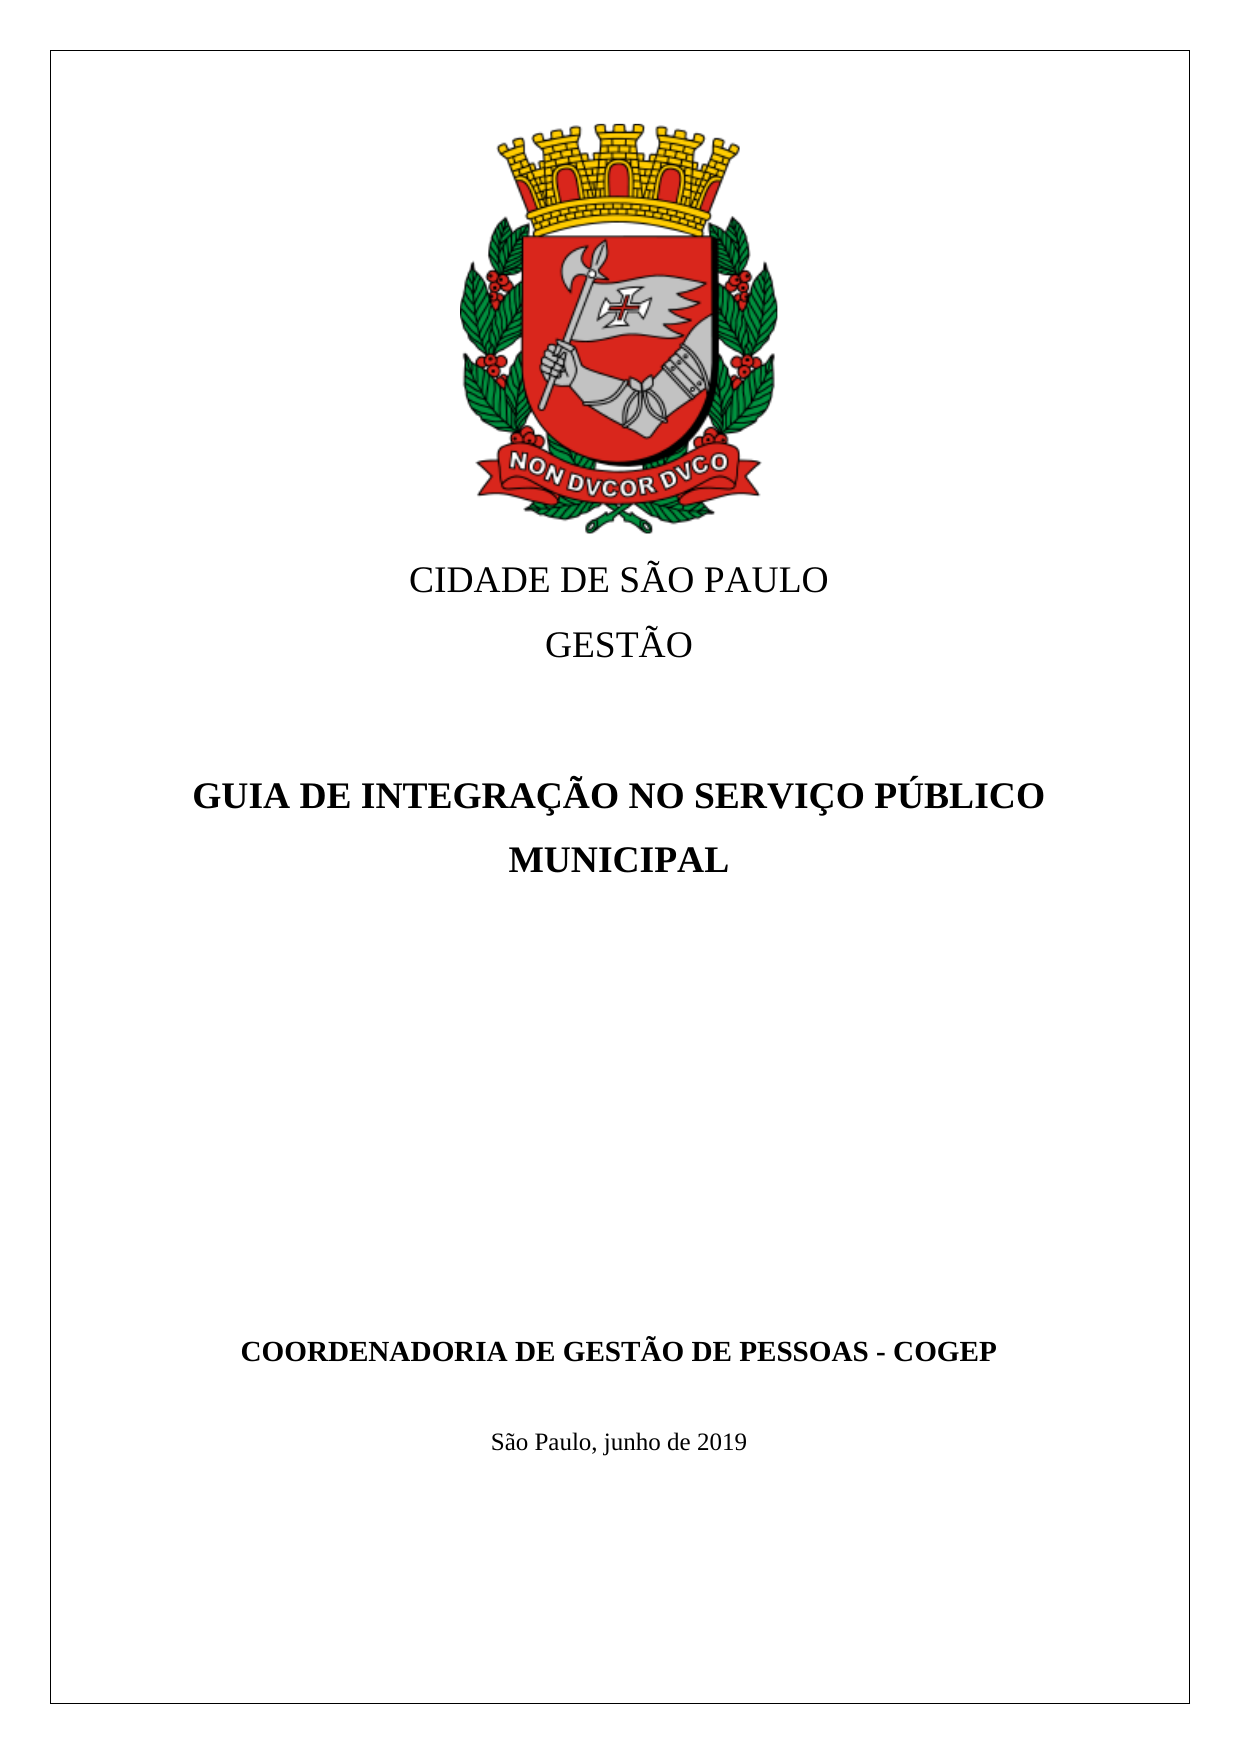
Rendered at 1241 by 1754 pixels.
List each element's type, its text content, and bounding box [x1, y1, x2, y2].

text COORDENADORIA DE GESTÃO DE PESSOAS - COGEP [112, 1334, 1125, 1367]
text GESTÃO [112, 622, 1125, 665]
text CIDADE DE SÃO PAULO [112, 558, 1125, 601]
text São Paulo, junho de 2019 [112, 1427, 1125, 1456]
text GUIA DE INTEGRAÇÃO NO SERVIÇO PÚBLICO MUNICIPAL [112, 773, 1125, 881]
